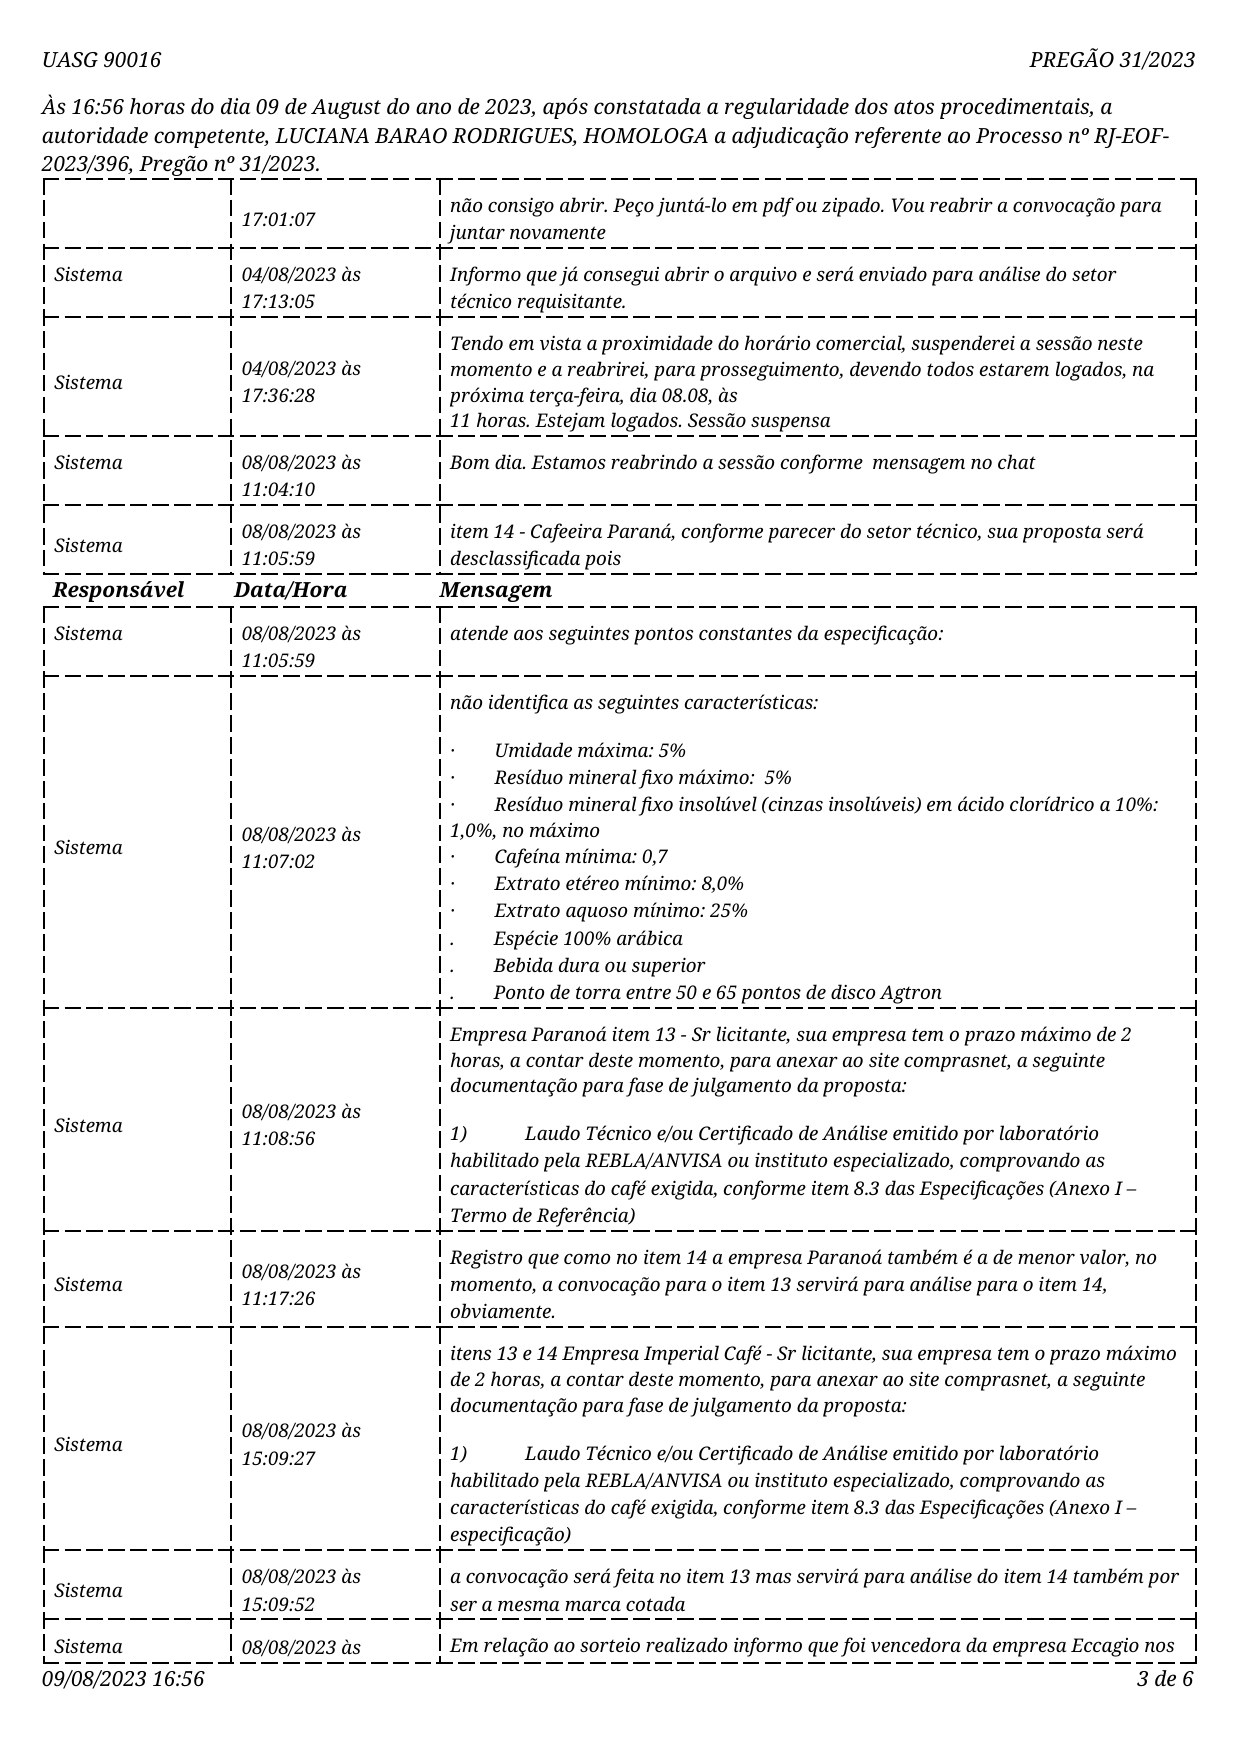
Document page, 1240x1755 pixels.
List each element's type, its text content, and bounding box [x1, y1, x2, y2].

table_cell Sistema [44, 675, 231, 1007]
table_cell 04/08/2023 às 17:36:28 [231, 316, 439, 435]
table_cell Informo que já consegui abrir o arquivo e será enviado para análise do setor técnico requisitante. [440, 247, 1196, 316]
table_cell [44, 178, 231, 247]
table_cell 08/08/2023 às 11:04:10 [231, 435, 439, 504]
table_cell Sistema [44, 316, 231, 435]
table_cell a convocação será feita no item 13 mas servirá para análise do item 14 também por ser a mesma marca cotada [440, 1549, 1196, 1618]
table_cell Registro que como no item 14 a empresa Paranoá também é a de menor valor, no momento, a convocação para o item 13 servirá para análise para o item 14, obviamente. [440, 1230, 1196, 1326]
table_cell Sistema [44, 1618, 231, 1662]
table_cell 08/08/2023 às 11:17:26 [231, 1230, 439, 1326]
table_cell Sistema [44, 1007, 231, 1230]
table_cell Sistema [44, 1326, 231, 1549]
table_cell Sistema [44, 1549, 231, 1618]
table_cell Sistema [44, 435, 231, 504]
table_cell 08/08/2023 às [231, 1618, 439, 1662]
table_cell 08/08/2023 às 15:09:27 [231, 1326, 439, 1549]
table_cell Sistema [44, 1230, 231, 1326]
table_cell Em relação ao sorteio realizado informo que foi vencedora da empresa Eccagio nos [440, 1618, 1196, 1662]
table_cell 04/08/2023 às 17:13:05 [231, 247, 439, 316]
text Responsável Data/Hora Mensagem [53, 575, 1089, 603]
table_cell Bom dia. Estamos reabrindo a sessão conforme mensagem no chat [440, 435, 1196, 504]
table_cell itens 13 e 14 Empresa Imperial Café - Sr licitante, sua empresa tem o prazo máximo de 2 horas, a contar deste momento, para anexar ao site comprasnet, a seguinte documentação para fase de julgamento da proposta: 1) Laudo Técnico e/ou Certificado de Análise emitido por laboratório habilitado pela REBLA/ANVISA ou instituto especializado, comprovando as características do café exigida, conforme item 8.3 das Especificações (Anexo I – especificação) [440, 1326, 1196, 1549]
table_cell Sistema [44, 247, 231, 316]
table_header Sistema [44, 606, 231, 675]
table_cell 08/08/2023 às 15:09:52 [231, 1549, 439, 1618]
table_cell não identifica as seguintes características: · Umidade máxima: 5% · Resíduo mineral fixo máximo: 5% · Resíduo mineral fixo insolúvel (cinzas insolúveis) em ácido clorídrico a 10%: 1,0%, no máximo · Cafeína mínima: 0,7 · Extrato etéreo mínimo: 8,0% · Extrato aquoso mínimo: 25% . Espécie 100% arábica . Bebida dura ou superior . Ponto de torra entre 50 e 65 pontos de disco Agtron [440, 675, 1196, 1007]
table_cell Tendo em vista a proximidade do horário comercial, suspenderei a sessão neste momento e a reabrirei, para prosseguimento, devendo todos estarem logados, na próxima terça-feira, dia 08.08, às 11 horas. Estejam logados. Sessão suspensa [440, 316, 1196, 435]
table_cell não consigo abrir. Peço juntá-lo em pdf ou zipado. Vou reabrir a convocação para juntar novamente [440, 178, 1196, 247]
table_header 08/08/2023 às 11:05:59 [231, 606, 439, 675]
table_cell 08/08/2023 às 11:05:59 [231, 504, 439, 573]
table_cell item 14 - Cafeeira Paraná, conforme parecer do setor técnico, sua proposta será desclassificada pois [440, 504, 1196, 573]
table_cell 17:01:07 [231, 178, 439, 247]
table_cell 08/08/2023 às 11:07:02 [231, 675, 439, 1007]
table_cell Sistema [44, 504, 231, 573]
table_cell 08/08/2023 às 11:08:56 [231, 1007, 439, 1230]
table_cell Empresa Paranoá item 13 - Sr licitante, sua empresa tem o prazo máximo de 2 horas, a contar deste momento, para anexar ao site comprasnet, a seguinte documentação para fase de julgamento da proposta: 1) Laudo Técnico e/ou Certificado de Análise emitido por laboratório habilitado pela REBLA/ANVISA ou instituto especializado, comprovando as características do café exigida, conforme item 8.3 das Especificações (Anexo I – Termo de Referência) [440, 1007, 1196, 1230]
table_header atende aos seguintes pontos constantes da especificação: [440, 606, 1196, 675]
